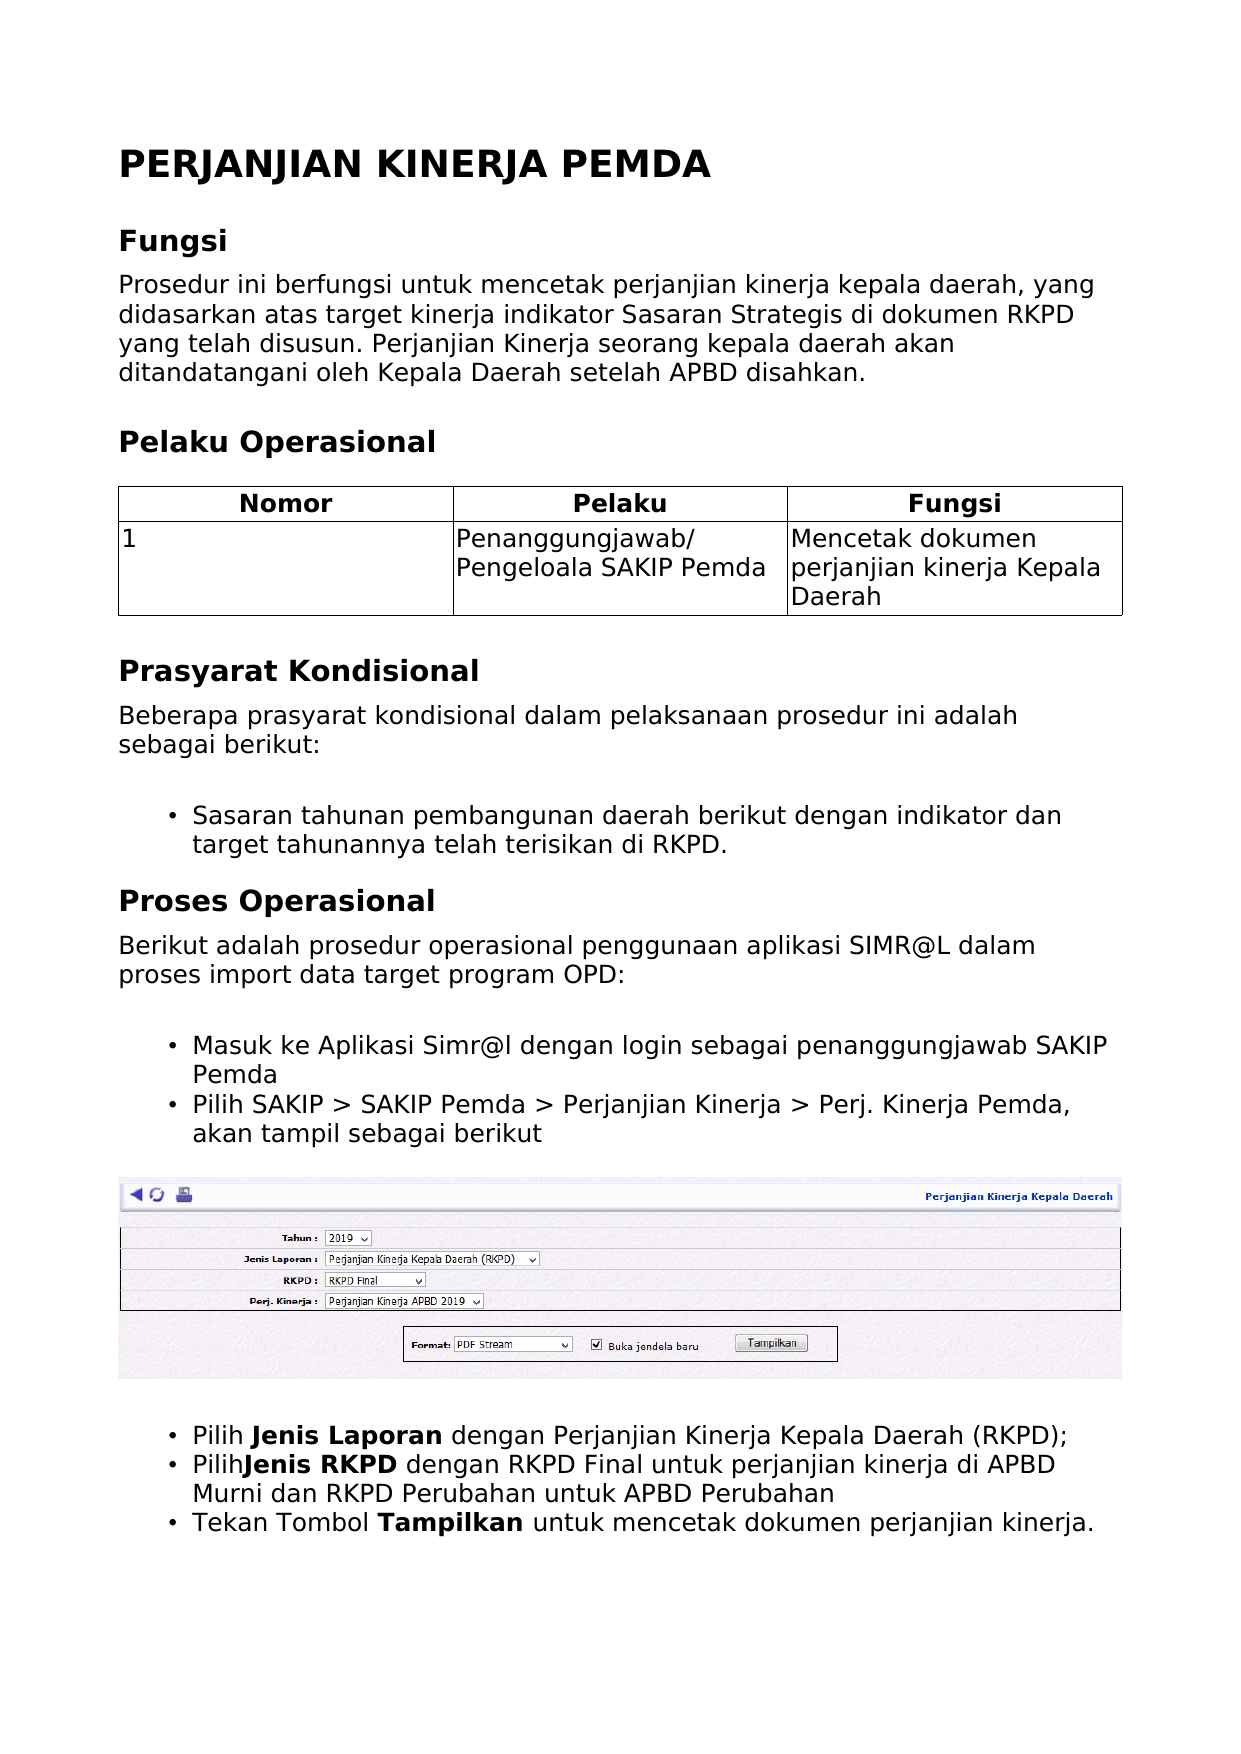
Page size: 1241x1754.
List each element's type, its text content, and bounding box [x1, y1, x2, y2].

list Tekan Tombol Tampilkan untuk mencetak dokumen perjanjian kinerja. [177, 1508, 1122, 1538]
table_header Pelaku [454, 487, 787, 521]
text Berikut adalah prosedur operasional penggunaan aplikasi SIMR@L dalam proses import data target program OPD: [118, 931, 1122, 989]
table_cell Penanggungjawab/Pengeloala SAKIP Pemda [454, 522, 787, 615]
list Masuk ke Aplikasi Simr@l dengan login sebagai penanggungjawab SAKIP Pemda [177, 1031, 1122, 1090]
list Sasaran tahunan pembangunan daerah berikut dengan indikator dan target tahunannya telah terisikan di RKPD. [177, 801, 1122, 860]
list Pilih SAKIP > SAKIP Pemda > Perjanjian Kinerja > Perj. Kinerja Pemda, akan tampil sebagai berikut [177, 1090, 1122, 1148]
subtitle Fungsi [118, 224, 1122, 258]
text Beberapa prasyarat kondisional dalam pelaksanaan prosedur ini adalah sebagai berikut: [118, 701, 1122, 759]
table_header Nomor [119, 487, 453, 521]
subtitle Prasyarat Kondisional [118, 654, 1122, 688]
subtitle Pelaku Operasional [118, 425, 1122, 459]
subtitle PERJANJIAN KINERJA PEMDA [118, 143, 1122, 187]
text Prosedur ini berfungsi untuk mencetak perjanjian kinerja kepala daerah, yang didasarkan atas target kinerja indikator Sasaran Strategis di dokumen RKPD yang telah disusun. Perjanjian Kinerja seorang kepala daerah akan ditandatangani oleh Kepala Daerah setelah APBD disahkan. [118, 271, 1122, 387]
table_header Fungsi [788, 487, 1122, 521]
picture [118, 1177, 1123, 1379]
list Pilih Jenis Laporan dengan Perjanjian Kinerja Kepala Daerah (RKPD); [177, 1421, 1122, 1450]
subtitle Proses Operasional [118, 885, 1122, 919]
table_cell 1 [119, 522, 453, 615]
table_cell Mencetak dokumen perjanjian kinerja Kepala Daerah [788, 522, 1122, 615]
list PilihJenis RKPD dengan RKPD Final untuk perjanjian kinerja di APBD Murni dan RKPD Perubahan untuk APBD Perubahan [177, 1450, 1122, 1508]
